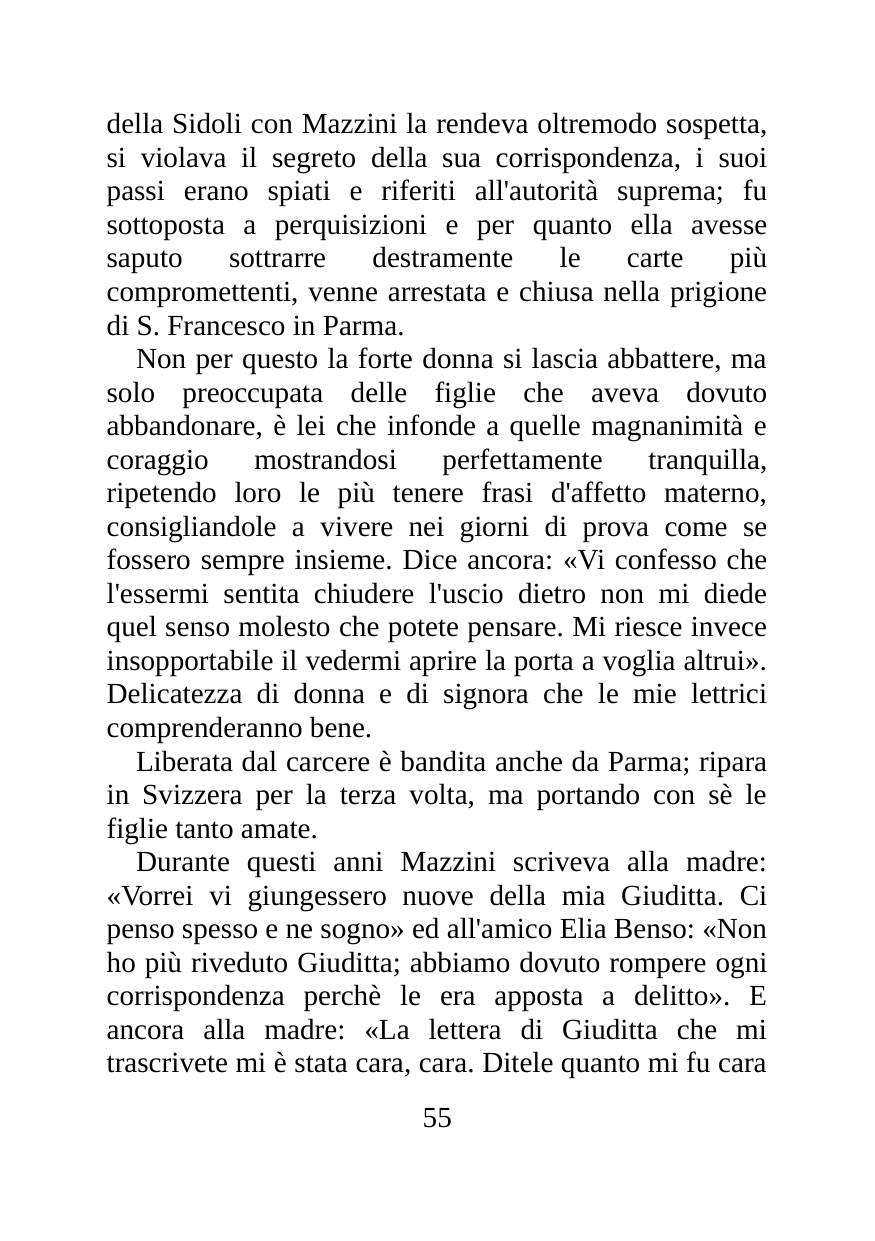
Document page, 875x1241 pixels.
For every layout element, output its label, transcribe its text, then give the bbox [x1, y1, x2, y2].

text Liberata dal carcere è bandita anche da Parma; ripara in Svizzera per la terza volta, ma portando con sè le figlie tanto amate. [106, 744, 768, 844]
text della Sidoli con Mazzini la rendeva oltremodo sospetta, si violava il segreto della sua corrispondenza, i suoi passi erano spiati e riferiti all'autorità suprema; fu sottoposta a perquisizioni e per quanto ella avesse saputo sottrarre destramente le carte più compromettenti, venne arrestata e chiusa nella prigione di S. Francesco in Parma. [106, 106, 768, 341]
text Durante questi anni Mazzini scriveva alla madre: «Vorrei vi giungessero nuove della mia Giuditta. Ci penso spesso e ne sogno» ed all'amico Elia Benso: «Non ho più riveduto Giuditta; abbiamo dovuto rompere ogni corrispondenza perchè le era apposta a delitto». E ancora alla madre: «La lettera di Giuditta che mi trascrivete mi è stata cara, cara. Ditele quanto mi fu cara [106, 844, 768, 1079]
text Non per questo la forte donna si lascia abbattere, ma solo preoccupata delle figlie che aveva dovuto abbandonare, è lei che infonde a quelle magnanimità e coraggio mostrandosi perfettamente tranquilla, ripetendo loro le più tenere frasi d'affetto materno, consigliandole a vivere nei giorni di prova come se fossero sempre insieme. Dice ancora: «Vi confesso che l'essermi sentita chiudere l'uscio dietro non mi diede quel senso molesto che potete pensare. Mi riesce invece insopportabile il vedermi aprire la porta a voglia altrui». Delicatezza di donna e di signora che le mie lettrici comprenderanno bene. [106, 341, 768, 744]
